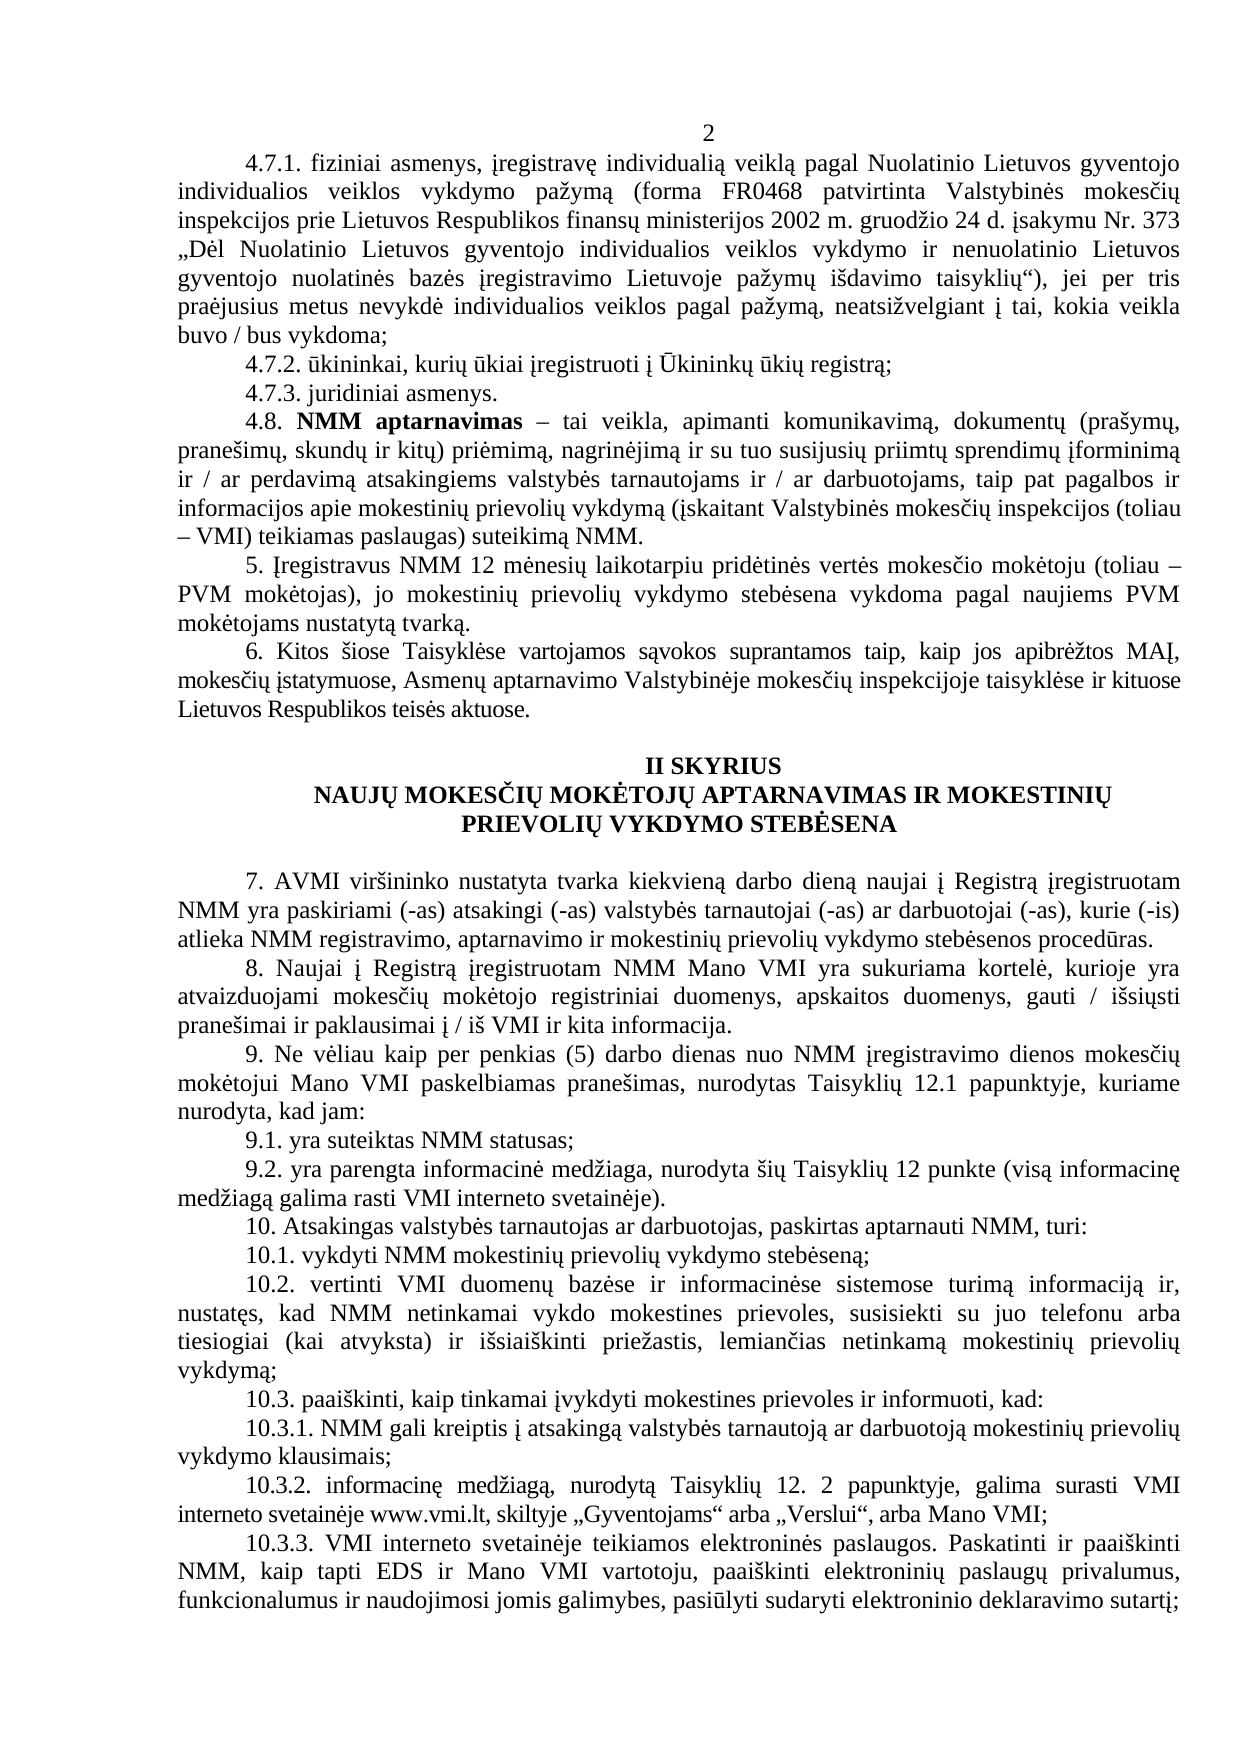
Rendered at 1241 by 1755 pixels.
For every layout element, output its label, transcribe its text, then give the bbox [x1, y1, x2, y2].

text 9. Ne vėliau kaip per penkias (5) darbo dienas nuo NMM įregistravimo dienos mokesčių mokėtojui Mano VMI paskelbiamas pranešimas, nurodytas Taisyklių 12.1 papunktyje, kuriame nurodyta, kad jam: [177, 1039, 1181, 1125]
text 4.7.1. fiziniai asmenys, įregistravę individualią veiklą pagal Nuolatinio Lietuvos gyventojo individualios veiklos vykdymo pažymą (forma FR0468 patvirtinta Valstybinės mokesčių inspekcijos prie Lietuvos Respublikos finansų ministerijos 2002 m. gruodžio 24 d. įsakymu Nr. 373 „Dėl Nuolatinio Lietuvos gyventojo individualios veiklos vykdymo ir nenuolatinio Lietuvos gyventojo nuolatinės bazės įregistravimo Lietuvoje pažymų išdavimo taisyklių“), jei per tris praėjusius metus nevykdė individualios veiklos pagal pažymą, neatsižvelgiant į tai, kokia veikla buvo / bus vykdoma; [177, 148, 1181, 349]
text 10.3.2. informacinę medžiagą, nurodytą Taisyklių 12. 2 papunktyje, galima surasti VMI interneto svetainėje www.vmi.lt, skiltyje „Gyventojams“ arba „Verslui“, arba Mano VMI; [177, 1470, 1181, 1528]
text 5. Įregistravus NMM 12 mėnesių laikotarpiu pridėtinės vertės mokesčio mokėtoju (toliau – PVM mokėtojas), jo mokestinių prievolių vykdymo stebėsena vykdoma pagal naujiems PVM mokėtojams nustatytą tvarką. [177, 550, 1181, 636]
text 9.2. yra parengta informacinė medžiaga, nurodyta šių Taisyklių 12 punkte (visą informacinę medžiagą galima rasti VMI interneto svetainėje). [177, 1154, 1181, 1211]
text 10. Atsakingas valstybės tarnautojas ar darbuotojas, paskirtas aptarnauti NMM, turi: [177, 1211, 1181, 1240]
text 8. Naujai į Registrą įregistruotam NMM Mano VMI yra sukuriama kortelė, kurioje yra atvaizduojami mokesčių mokėtojo registriniai duomenys, apskaitos duomenys, gauti / išsiųsti pranešimai ir paklausimai į / iš VMI ir kita informacija. [177, 953, 1181, 1039]
text II SKYRIUS [177, 751, 1181, 780]
text 4.7.2. ūkininkai, kurių ūkiai įregistruoti į Ūkininkų ūkių registrą; [177, 349, 1181, 378]
text 7. AVMI viršininko nustatyta tvarka kiekvieną darbo dieną naujai į Registrą įregistruotam NMM yra paskiriami (-as) atsakingi (-as) valstybės tarnautojai (-as) ar darbuotojai (-as), kurie (-is) atlieka NMM registravimo, aptarnavimo ir mokestinių prievolių vykdymo stebėsenos procedūras. [177, 866, 1181, 953]
text 4.7.3. juridiniai asmenys. [177, 378, 1181, 406]
text 10.3.3. VMI interneto svetainėje teikiamos elektroninės paslaugos. Paskatinti ir paaiškinti NMM, kaip tapti EDS ir Mano VMI vartotoju, paaiškinti elektroninių paslaugų privalumus, funkcionalumus ir naudojimosi jomis galimybes, pasiūlyti sudaryti elektroninio deklaravimo sutartį; [177, 1528, 1181, 1614]
text 10.1. vykdyti NMM mokestinių prievolių vykdymo stebėseną; [177, 1240, 1181, 1269]
text NAUJŲ MOKESČIŲ MOKĖTOJŲ APTARNAVIMAS IR MOKESTINIŲ PRIEVOLIŲ VYKDYMO STEBĖSENA [177, 780, 1181, 838]
text 10.2. vertinti VMI duomenų bazėse ir informacinėse sistemose turimą informaciją ir, nustatęs, kad NMM netinkamai vykdo mokestines prievoles, susisiekti su juo telefonu arba tiesiogiai (kai atvyksta) ir išsiaiškinti priežastis, lemiančias netinkamą mokestinių prievolių vykdymą; [177, 1269, 1181, 1384]
text 9.1. yra suteiktas NMM statusas; [177, 1125, 1181, 1154]
text 4.8. NMM aptarnavimas – tai veikla, apimanti komunikavimą, dokumentų (prašymų, pranešimų, skundų ir kitų) priėmimą, nagrinėjimą ir su tuo susijusių priimtų sprendimų įforminimą ir / ar perdavimą atsakingiems valstybės tarnautojams ir / ar darbuotojams, taip pat pagalbos ir informacijos apie mokestinių prievolių vykdymą (įskaitant Valstybinės mokesčių inspekcijos (toliau – VMI) teikiamas paslaugas) suteikimą NMM. [177, 406, 1181, 550]
text 10.3. paaiškinti, kaip tinkamai įvykdyti mokestines prievoles ir informuoti, kad: [177, 1384, 1181, 1413]
text 10.3.1. NMM gali kreiptis į atsakingą valstybės tarnautoją ar darbuotoją mokestinių prievolių vykdymo klausimais; [177, 1413, 1181, 1470]
text 6. Kitos šiose Taisyklėse vartojamos sąvokos suprantamos taip, kaip jos apibrėžtos MAĮ, mokesčių įstatymuose, Asmenų aptarnavimo Valstybinėje mokesčių inspekcijoje taisyklėse ir kituose Lietuvos Respublikos teisės aktuose. [177, 636, 1181, 723]
